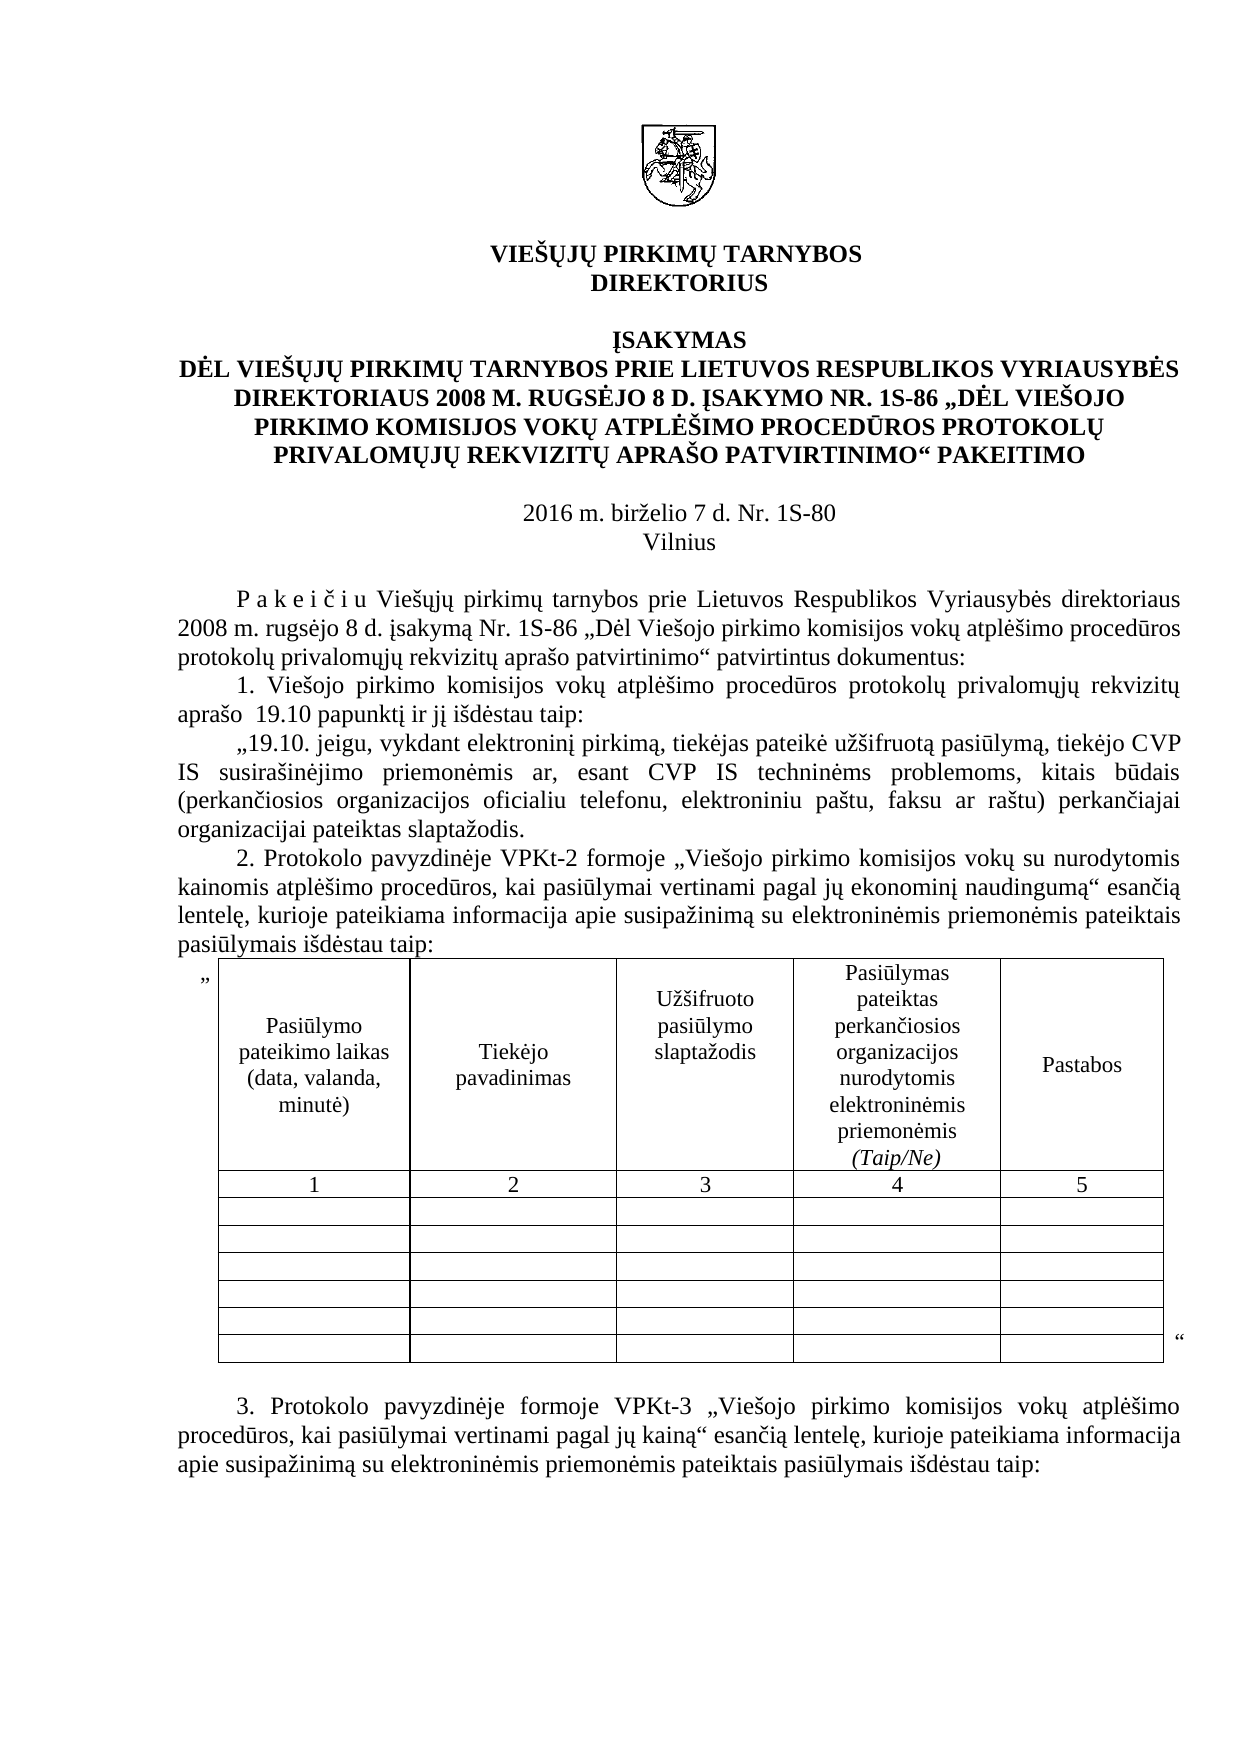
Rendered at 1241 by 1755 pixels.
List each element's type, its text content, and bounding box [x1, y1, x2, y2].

table_cell [411, 1198, 616, 1225]
table_header „ [189, 958, 218, 1362]
table_cell [1001, 1253, 1163, 1279]
table_cell [794, 1281, 1000, 1307]
table_cell [794, 1226, 1000, 1252]
table_cell [617, 1335, 793, 1362]
table_header Užšifruoto pasiūlymo slaptažodis [617, 959, 793, 1170]
table_cell [219, 1281, 409, 1307]
table_cell [617, 1253, 793, 1279]
table_cell 2 [411, 1171, 616, 1197]
table_cell [219, 1198, 409, 1225]
table_cell [411, 1253, 616, 1279]
table_header Tiekėjo pavadinimas [411, 959, 616, 1170]
text 2. Protokolo pavyzdinėje VPKt-2 formoje „Viešojo pirkimo komisijos vokų su nurodytomis kainomis atplėšimo procedūros, kai pasiūlymai vertinami pagal jų ekonominį naudingumą“ esančią lentelę, kurioje pateikiama informacija apie susipažinimą su elektroninėmis priemonėmis pateiktais pasiūlymais išdėstau taip: [177, 843, 1181, 958]
text P a k e i č i u Viešųjų pirkimų tarnybos prie Lietuvos Respublikos Vyriausybės direktoriaus 2008 m. rugsėjo 8 d. įsakymą Nr. 1S-86 „Dėl Viešojo pirkimo komisijos vokų atplėšimo procedūros protokolų privalomųjų rekvizitų aprašo patvirtinimo“ patvirtintus dokumentus: [177, 584, 1181, 671]
table_cell [794, 1198, 1000, 1225]
table_header Pastabos [1001, 959, 1163, 1170]
table_cell [411, 1226, 616, 1252]
table_header Pasiūlymo pateikimo laikas (data, valanda, minutė) [219, 959, 409, 1170]
table_cell [1001, 1226, 1163, 1252]
table_header “ [1164, 958, 1192, 1362]
table_cell [1001, 1281, 1163, 1307]
text 1. Viešojo pirkimo komisijos vokų atplėšimo procedūros protokolų privalomųjų rekvizitų aprašo 19.10 papunktį ir jį išdėstau taip: [177, 671, 1181, 728]
table_cell [794, 1335, 1000, 1362]
table_cell [617, 1198, 793, 1225]
table_cell [794, 1308, 1000, 1334]
text Vilnius [177, 527, 1181, 556]
text VIEŠŲJŲ PIRKIMŲ TARNYBOS [177, 239, 1181, 268]
table_cell [1001, 1335, 1163, 1362]
table_cell [219, 1308, 409, 1334]
table_cell 1 [219, 1171, 409, 1197]
table_cell 3 [617, 1171, 793, 1197]
table_cell [411, 1335, 616, 1362]
table_cell [219, 1226, 409, 1252]
table_cell [617, 1308, 793, 1334]
table_cell [1001, 1308, 1163, 1334]
table_cell 5 [1001, 1171, 1163, 1197]
text ĮSAKYMAS [177, 326, 1181, 354]
text 3. Protokolo pavyzdinėje formoje VPKt-3 „Viešojo pirkimo komisijos vokų atplėšimo procedūros, kai pasiūlymai vertinami pagal jų kainą“ esančią lentelę, kurioje pateikiama informacija apie susipažinimą su elektroninėmis priemonėmis pateiktais pasiūlymais išdėstau taip: [177, 1391, 1181, 1478]
table_cell [411, 1281, 616, 1307]
text 2016 m. birželio 7 d. Nr. 1S-80 [177, 498, 1181, 527]
text DIREKTORIUS [177, 268, 1181, 297]
table_cell [219, 1335, 409, 1362]
table_header Pasiūlymas pateiktas perkančiosios organizacijos nurodytomis elektroninėmis priemonėmis (Taip/Ne) [794, 959, 1000, 1170]
table_cell 4 [794, 1171, 1000, 1197]
table_cell [617, 1226, 793, 1252]
table_cell [219, 1253, 409, 1279]
table_cell [617, 1281, 793, 1307]
table_cell [794, 1253, 1000, 1279]
table_cell [1001, 1198, 1163, 1225]
text DĖL VIEŠŲJŲ PIRKIMŲ TARNYBOS PRIE LIETUVOS RESPUBLIKOS VYRIAUSYBĖS DIREKTORIAUS 2008 M. RUGSĖJO 8 D. ĮSAKYMO NR. 1S-86 „DĖL VIEŠOJO PIRKIMO KOMISIJOS VOKŲ ATPLĖŠIMO PROCEDŪROS PROTOKOLŲ PRIVALOMŲJŲ REKVIZITŲ APRAŠO PATVIRTINIMO“ PAKEITIMO [177, 354, 1181, 469]
text „19.10. jeigu, vykdant elektroninį pirkimą, tiekėjas pateikė užšifruotą pasiūlymą, tiekėjo CVP IS susirašinėjimo priemonėmis ar, esant CVP IS techninėms problemoms, kitais būdais (perkančiosios organizacijos oficialiu telefonu, elektroniniu paštu, faksu ar raštu) perkančiajai organizacijai pateiktas slaptažodis. [177, 728, 1181, 843]
table_cell [411, 1308, 616, 1334]
